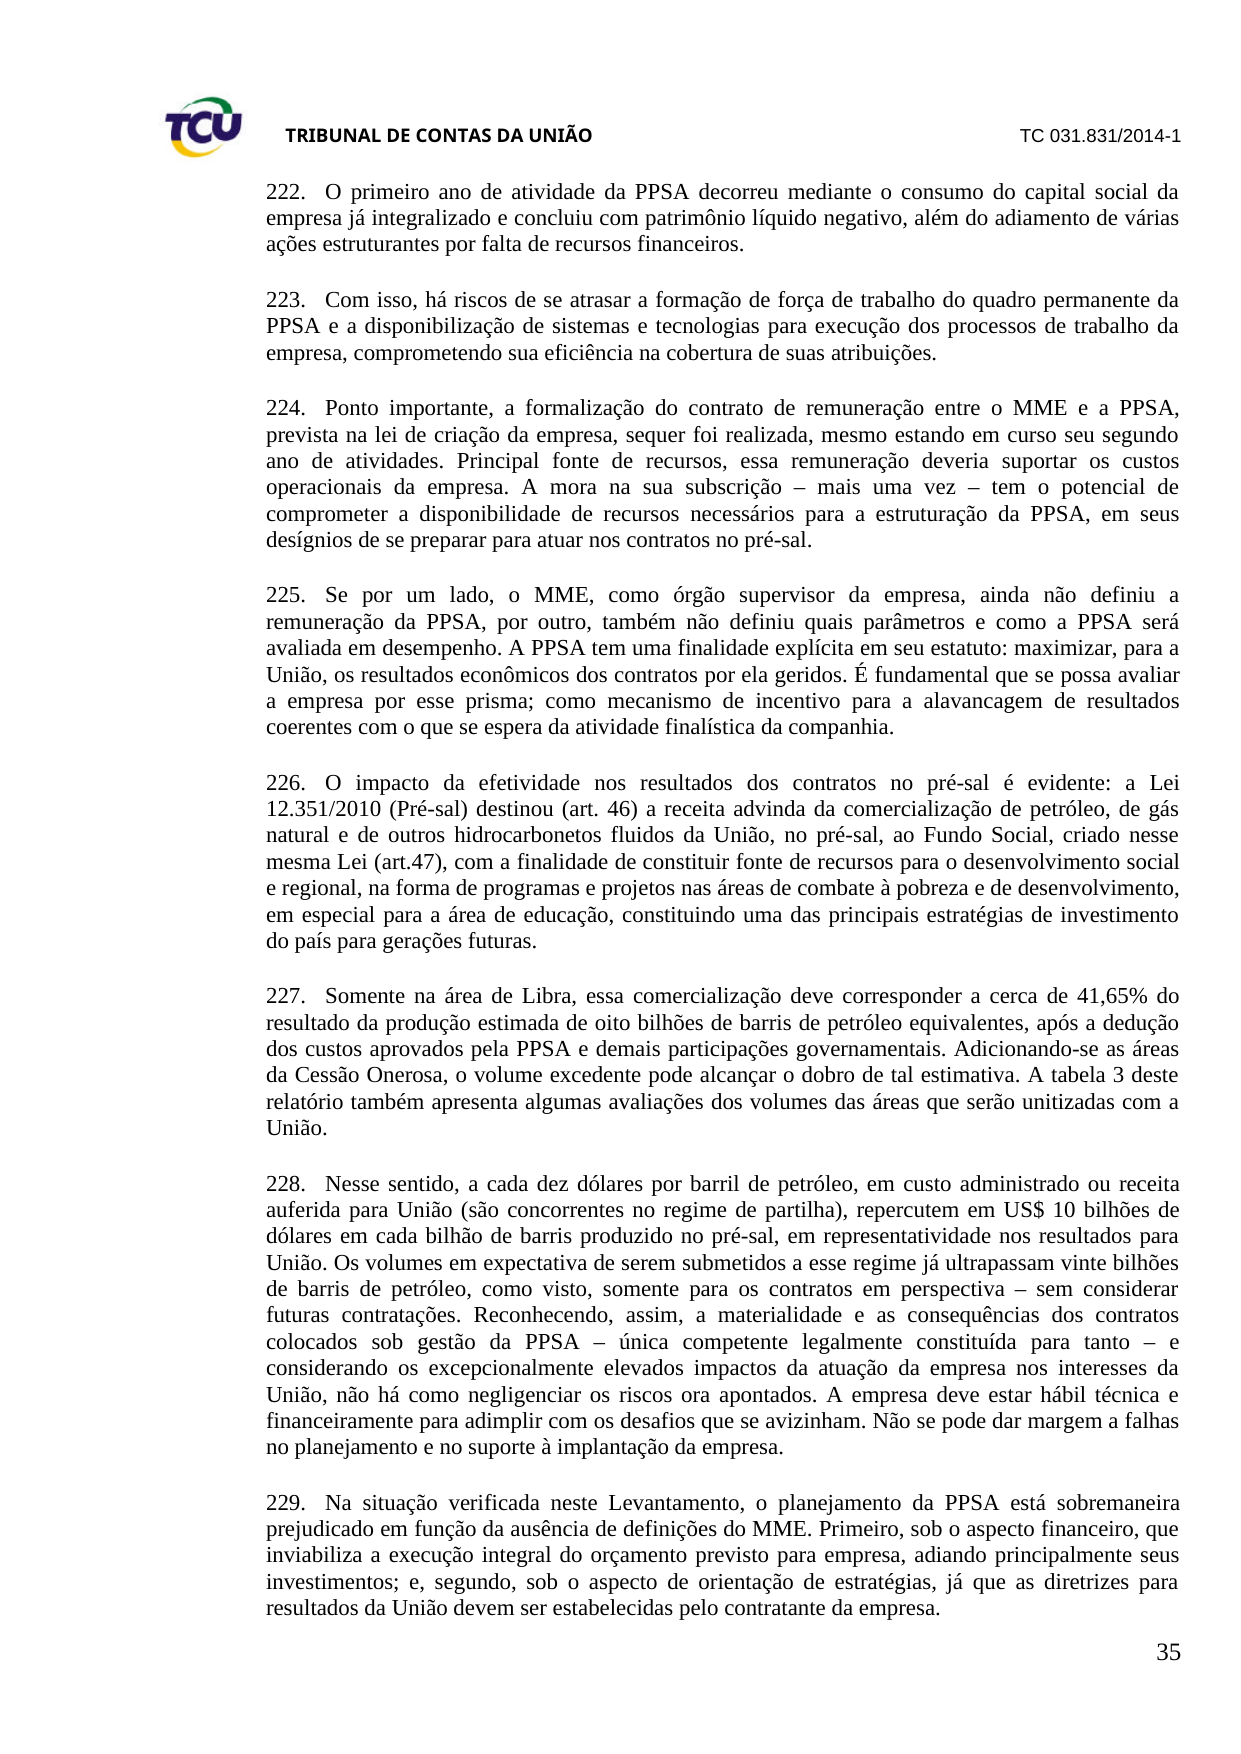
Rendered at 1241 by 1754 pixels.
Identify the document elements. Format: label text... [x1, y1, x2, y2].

text 224. Ponto importante, a formalização do contrato de remuneração entre o MME e a PPSA, prevista na lei de criação da empresa, sequer foi realizada, mesmo estando em curso seu segundo ano de atividades. Principal fonte de recursos, essa remuneração deveria suportar os custos operacionais da empresa. A mora na sua subscrição – mais uma vez – tem o potencial de comprometer a disponibilidade de recursos necessários para a estruturação da PPSA, em seus desígnios de se preparar para atuar nos contratos no pré-sal. [266, 394, 1181, 552]
text 223. Com isso, há riscos de se atrasar a formação de força de trabalho do quadro permanente da PPSA e a disponibilização de sistemas e tecnologias para execução dos processos de trabalho da empresa, comprometendo sua eficiência na cobertura de suas atribuições. [266, 286, 1181, 365]
text 222. O primeiro ano de atividade da PPSA decorreu mediante o consumo do capital social da empresa já integralizado e concluiu com patrimônio líquido negativo, além do adiamento de várias ações estruturantes por falta de recursos financeiros. [266, 178, 1181, 257]
text 228. Nesse sentido, a cada dez dólares por barril de petróleo, em custo administrado ou receita auferida para União (são concorrentes no regime de partilha), repercutem em US$ 10 bilhões de dólares em cada bilhão de barris produzido no pré-sal, em representatividade nos resultados para União. Os volumes em expectativa de serem submetidos a esse regime já ultrapassam vinte bilhões de barris de petróleo, como visto, somente para os contratos em perspectiva – sem considerar futuras contratações. Reconhecendo, assim, a materialidade e as consequências dos contratos colocados sob gestão da PPSA – única competente legalmente constituída para tanto – e considerando os excepcionalmente elevados impactos da atuação da empresa nos interesses da União, não há como negligenciar os riscos ora apontados. A empresa deve estar hábil técnica e financeiramente para adimplir com os desafios que se avizinham. Não se pode dar margem a falhas no planejamento e no suporte à implantação da empresa. [266, 1170, 1181, 1460]
text 226. O impacto da efetividade nos resultados dos contratos no pré-sal é evidente: a Lei 12.351/2010 (Pré-sal) destinou (art. 46) a receita advinda da comercialização de petróleo, de gás natural e de outros hidrocarbonetos fluidos da União, no pré-sal, ao Fundo Social, criado nesse mesma Lei (art.47), com a finalidade de constituir fonte de recursos para o desenvolvimento social e regional, na forma de programas e projetos nas áreas de combate à pobreza e de desenvolvimento, em especial para a área de educação, constituindo uma das principais estratégias de investimento do país para gerações futuras. [266, 769, 1181, 953]
text 225. Se por um lado, o MME, como órgão supervisor da empresa, ainda não definiu a remuneração da PPSA, por outro, também não definiu quais parâmetros e como a PPSA será avaliada em desempenho. A PPSA tem uma finalidade explícita em seu estatuto: maximizar, para a União, os resultados econômicos dos contratos por ela geridos. É fundamental que se possa avaliar a empresa por esse prisma; como mecanismo de incentivo para a alavancagem de resultados coerentes com o que se espera da atividade finalística da companhia. [266, 582, 1181, 740]
text 227. Somente na área de Libra, essa comercialização deve corresponder a cerca de 41,65% do resultado da produção estimada de oito bilhões de barris de petróleo equivalentes, após a dedução dos custos aprovados pela PPSA e demais participações governamentais. Adicionando-se as áreas da Cessão Onerosa, o volume excedente pode alcançar o dobro de tal estimativa. A tabela 3 deste relatório também apresenta algumas avaliações dos volumes das áreas que serão unitizadas com a União. [266, 982, 1181, 1141]
text 229. Na situação verificada neste Levantamento, o planejamento da PPSA está sobremaneira prejudicado em função da ausência de definições do MME. Primeiro, sob o aspecto financeiro, que inviabiliza a execução integral do orçamento previsto para empresa, adiando principalmente seus investimentos; e, segundo, sob o aspecto de orientação de estratégias, já que as diretrizes para resultados da União devem ser estabelecidas pelo contratante da empresa. [266, 1489, 1181, 1621]
